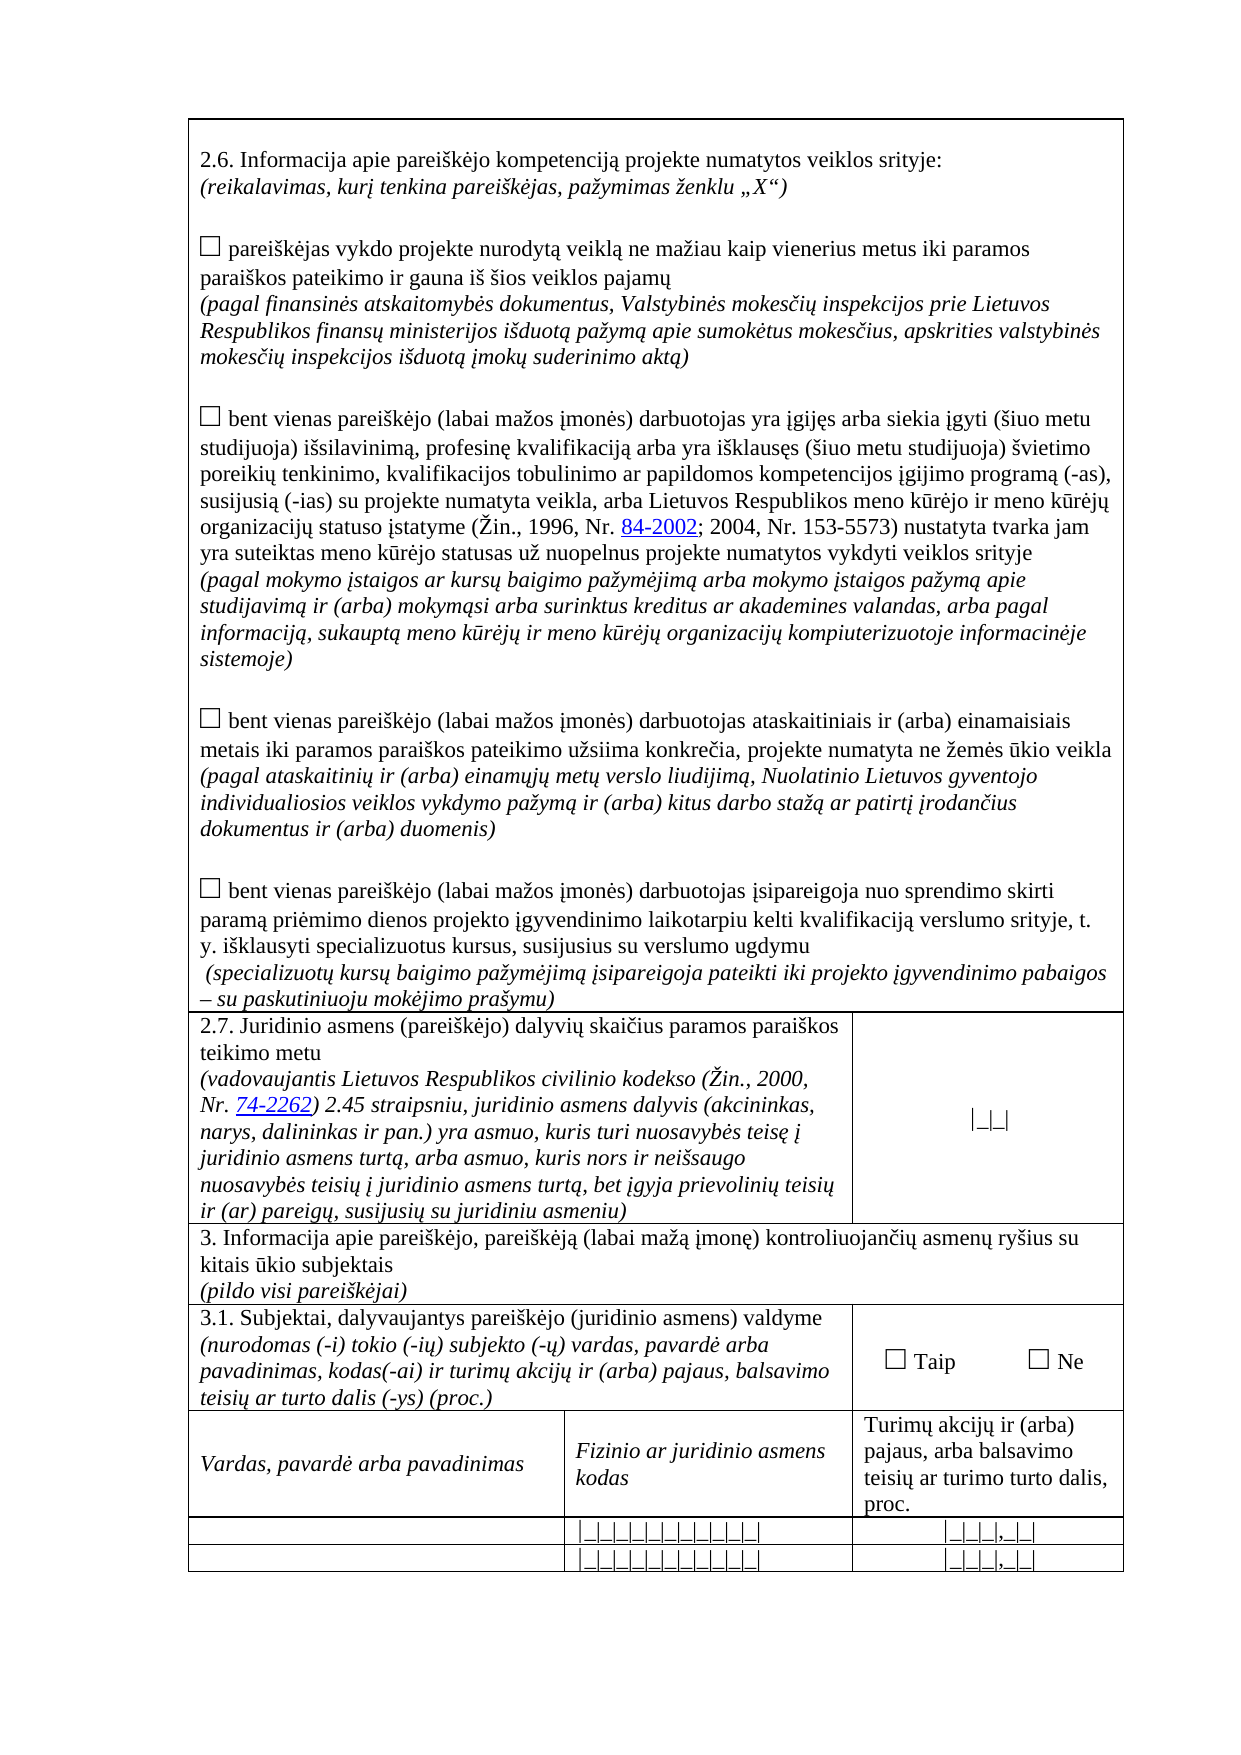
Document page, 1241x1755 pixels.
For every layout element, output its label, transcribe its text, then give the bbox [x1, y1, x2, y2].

table_cell □ Taip [853, 1305, 988, 1410]
table_cell _|_| [853, 1013, 1123, 1223]
table_cell _|_|_|,_|_| [853, 1518, 1123, 1544]
table_cell _|_|_|,_|_| [853, 1545, 1123, 1571]
table_cell 2.7. Juridinio asmens (pareiškėjo) dalyvių skaičius paramos paraiškos teikimo metu (vadovaujantis Lietuvos Respublikos civilinio kodekso (Žin., 2000, Nr. 74-2262) 2.45 straipsniu, juridinio asmens dalyvis (akcininkas, narys, dalininkas ir pan.) yra asmuo, kuris turi nuosavybės teisę į juridinio asmens turtą, arba asmuo, kuris nors ir neišsaugo nuosavybės teisių į juridinio asmens turtą, bet įgyja prievolinių teisių ir (ar) pareigų, susijusių su juridiniu asmeniu) [189, 1013, 852, 1223]
table_cell [189, 1545, 564, 1571]
table_cell □ Ne [988, 1305, 1123, 1410]
table_cell 3. Informacija apie pareiškėjo, pareiškėją (labai mažą įmonę) kontroliuojančių asmenų ryšius su kitais ūkio subjektais (pildo visi pareiškėjai) [189, 1224, 1123, 1303]
table_cell Turimų akcijų ir (arba) pajaus, arba balsavimo teisių ar turimo turto dalis, proc. [853, 1411, 1123, 1516]
table_cell [189, 1518, 564, 1544]
table_cell Fizinio ar juridinio asmens kodas [565, 1411, 852, 1516]
table_cell Vardas, pavardė arba pavadinimas [189, 1411, 564, 1516]
table_cell _|_|_|_|_|_|_|_|_|_|_| [565, 1545, 852, 1571]
table_cell _|_|_|_|_|_|_|_|_|_|_| [565, 1518, 852, 1544]
table_cell 3.1. Subjektai, dalyvaujantys pareiškėjo (juridinio asmens) valdyme (nurodomas (-i) tokio (-ių) subjekto (-ų) vardas, pavardė arba pavadinimas, kodas(-ai) ir turimų akcijų ir (arba) pajaus, balsavimo teisių ar turto dalis (-ys) (proc.) [189, 1305, 852, 1410]
table_cell 2.6. Informacija apie pareiškėjo kompetenciją projekte numatytos veiklos srityje: (reikalavimas, kurį tenkina pareiškėjas, pažymimas ženklu „X“) □ pareiškėjas vykdo projekte nurodytą veiklą ne mažiau kaip vienerius metus iki paramos paraiškos pateikimo ir gauna iš šios veiklos pajamų (pagal finansinės atskaitomybės dokumentus, Valstybinės mokesčių inspekcijos prie Lietuvos Respublikos finansų ministerijos išduotą pažymą apie sumokėtus mokesčius, apskrities valstybinės mokesčių inspekcijos išduotą įmokų suderinimo aktą) □ bent vienas pareiškėjo (labai mažos įmonės) darbuotojas yra įgijęs arba siekia įgyti (šiuo metu studijuoja) išsilavinimą, profesinę kvalifikaciją arba yra išklausęs (šiuo metu studijuoja) švietimo poreikių tenkinimo, kvalifikacijos tobulinimo ar papildomos kompetencijos įgijimo programą (-as), susijusią (-ias) su projekte numatyta veikla, arba Lietuvos Respublikos meno kūrėjo ir meno kūrėjų organizacijų statuso įstatyme (Žin., 1996, Nr. 84-2002; 2004, Nr. 153-5573) nustatyta tvarka jam yra suteiktas meno kūrėjo statusas už nuopelnus projekte numatytos vykdyti veiklos srityje (pagal mokymo įstaigos ar kursų baigimo pažymėjimą arba mokymo įstaigos pažymą apie studijavimą ir (arba) mokymąsi arba surinktus kreditus ar akademines valandas, arba pagal informaciją, sukauptą meno kūrėjų ir meno kūrėjų organizacijų kompiuterizuotoje informacinėje sistemoje) □ bent vienas pareiškėjo (labai mažos įmonės) darbuotojas ataskaitiniais ir (arba) einamaisiais metais iki paramos paraiškos pateikimo užsiima konkrečia, projekte numatyta ne žemės ūkio veikla (pagal ataskaitinių ir (arba) einamųjų metų verslo liudijimą, Nuolatinio Lietuvos gyventojo individualiosios veiklos vykdymo pažymą ir (arba) kitus darbo stažą ar patirtį įrodančius dokumentus ir (arba) duomenis) □ bent vienas pareiškėjo (labai mažos įmonės) darbuotojas įsipareigoja nuo sprendimo skirti paramą priėmimo dienos projekto įgyvendinimo laikotarpiu kelti kvalifikaciją verslumo srityje, t. y. išklausyti specializuotus kursus, susijusius su verslumo ugdymu (specializuotų kursų baigimo pažymėjimą įsipareigoja pateikti iki projekto įgyvendinimo pabaigos – su paskutiniuoju mokėjimo prašymu) [189, 120, 1123, 1011]
